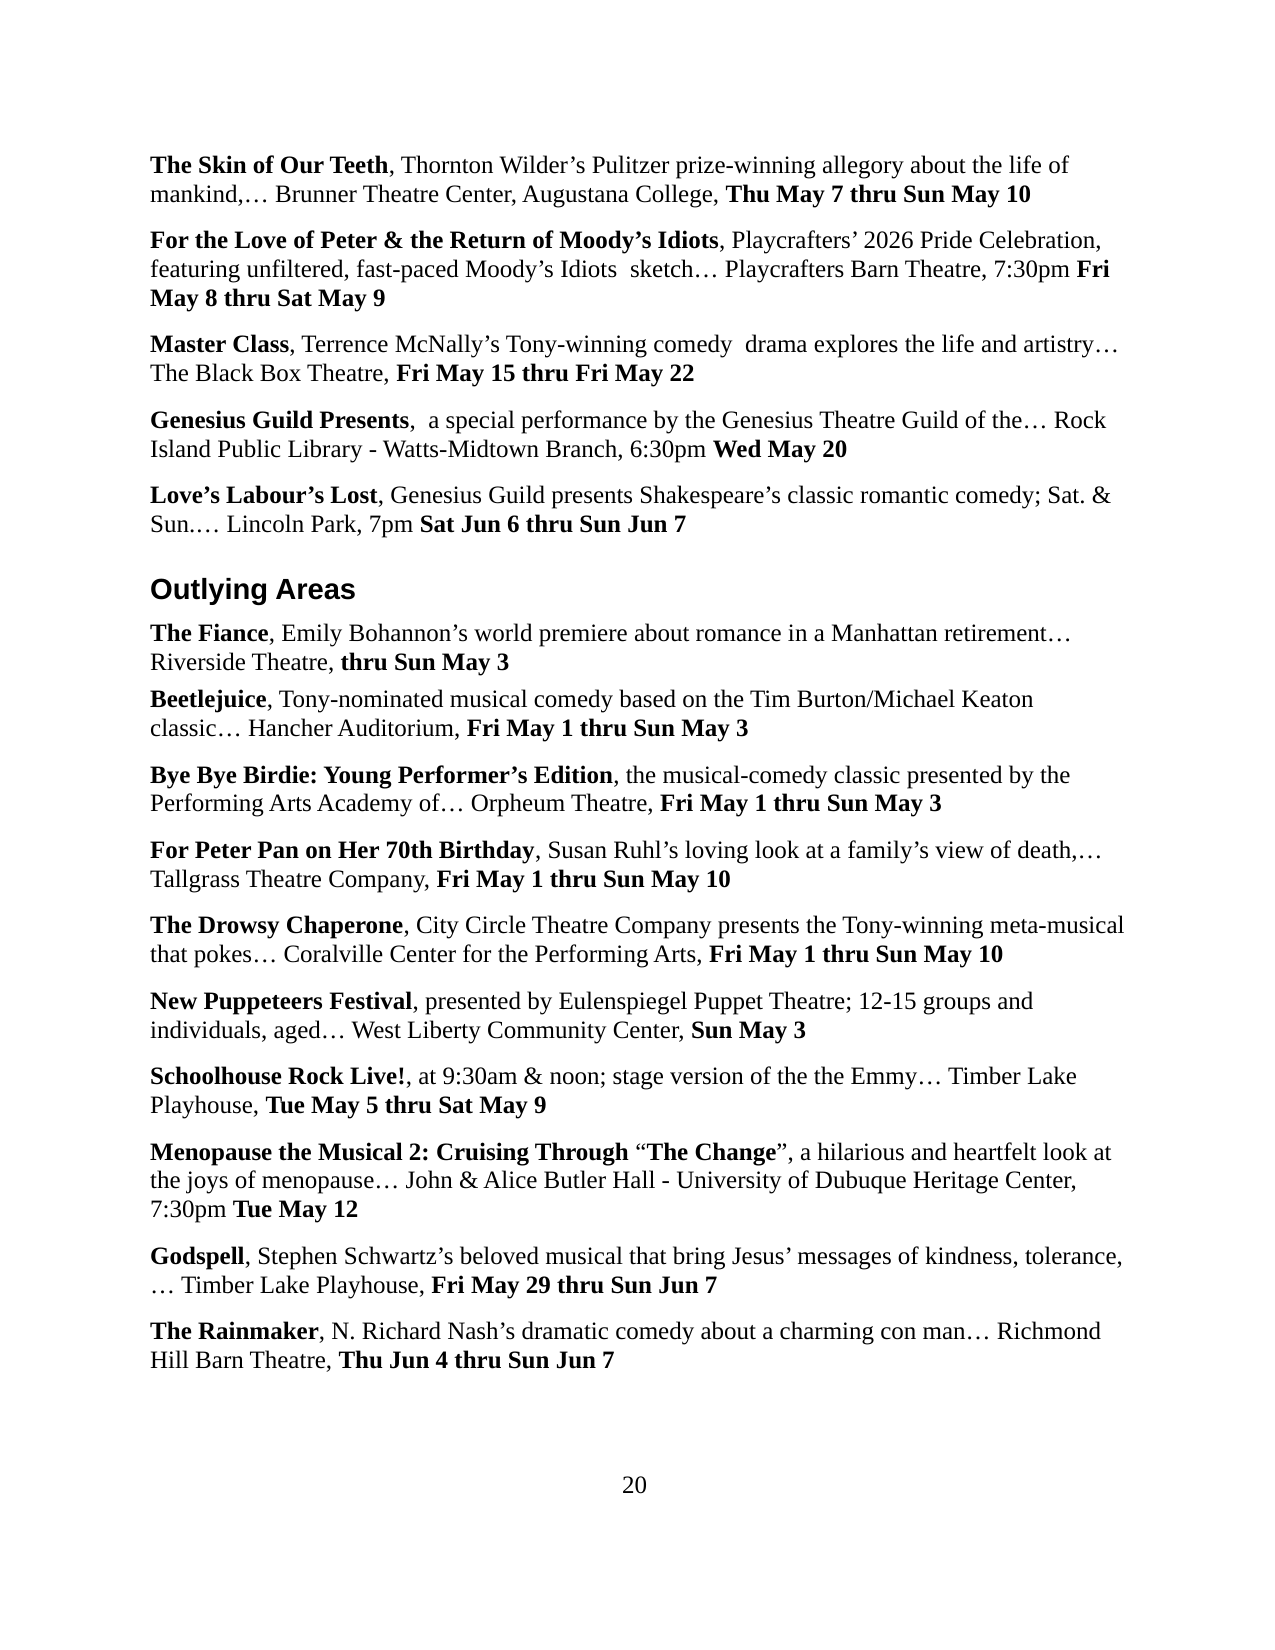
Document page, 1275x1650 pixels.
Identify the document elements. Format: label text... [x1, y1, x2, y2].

text Love’s Labour’s Lost, Genesius Guild presents Shakespeare’s classic romantic comedy; Sat. & Sun.… Lincoln Park, 7pm Sat Jun 6 thru Sun Jun 7 [150, 480, 1125, 538]
subtitle Outlying Areas [150, 572, 1125, 605]
text The Skin of Our Teeth, Thornton Wilder’s Pulitzer prize-winning allegory about the life of mankind,… Brunner Theatre Center, Augustana College, Thu May 7 thru Sun May 10 [150, 150, 1125, 207]
text The Rainmaker, N. Richard Nash’s dramatic comedy about a charming con man… Richmond Hill Barn Theatre, Thu Jun 4 thru Sun Jun 7 [150, 1316, 1125, 1374]
text Master Class, Terrence McNally’s Tony-winning comedy drama explores the life and artistry… The Black Box Theatre, Fri May 15 thru Fri May 22 [150, 329, 1125, 387]
text Beetlejuice, Tony-nominated musical comedy based on the Tim Burton/Michael Keaton classic… Hancher Auditorium, Fri May 1 thru Sun May 3 [150, 684, 1125, 742]
text The Drowsy Chaperone, City Circle Theatre Company presents the Tony-winning meta-musical that pokes… Coralville Center for the Performing Arts, Fri May 1 thru Sun May 10 [150, 911, 1125, 968]
text For Peter Pan on Her 70th Birthday, Susan Ruhl’s loving look at a family’s view of death,… Tallgrass Theatre Company, Fri May 1 thru Sun May 10 [150, 835, 1125, 893]
text For the Love of Peter & the Return of Moody’s Idiots, Playcrafters’ 2026 Pride Celebration, featuring unfiltered, fast-paced Moody’s Idiots sketch… Playcrafters Barn Theatre, 7:30pm Fri May 8 thru Sat May 9 [150, 225, 1125, 312]
text Godspell, Stephen Schwartz’s beloved musical that bring Jesus’ messages of kindness, tolerance,… Timber Lake Playhouse, Fri May 29 thru Sun Jun 7 [150, 1241, 1125, 1298]
text Schoolhouse Rock Live!, at 9:30am & noon; stage version of the the Emmy… Timber Lake Playhouse, Tue May 5 thru Sat May 9 [150, 1061, 1125, 1119]
text Genesius Guild Presents, a special performance by the Genesius Theatre Guild of the… Rock Island Public Library - Watts-Midtown Branch, 6:30pm Wed May 20 [150, 405, 1125, 462]
text Bye Bye Birdie: Young Performer’s Edition, the musical-comedy classic presented by the Performing Arts Academy of… Orpheum Theatre, Fri May 1 thru Sun May 3 [150, 760, 1125, 817]
text Menopause the Musical 2: Cruising Through “The Change”, a hilarious and heartfelt look at the joys of menopause… John & Alice Butler Hall - University of Dubuque Heritage Center, 7:30pm Tue May 12 [150, 1137, 1125, 1223]
text New Puppeteers Festival, presented by Eulenspiegel Puppet Theatre; 12-15 groups and individuals, aged… West Liberty Community Center, Sun May 3 [150, 986, 1125, 1043]
text The Fiance, Emily Bohannon’s world premiere about romance in a Manhattan retirement… Riverside Theatre, thru Sun May 3 [150, 618, 1125, 675]
